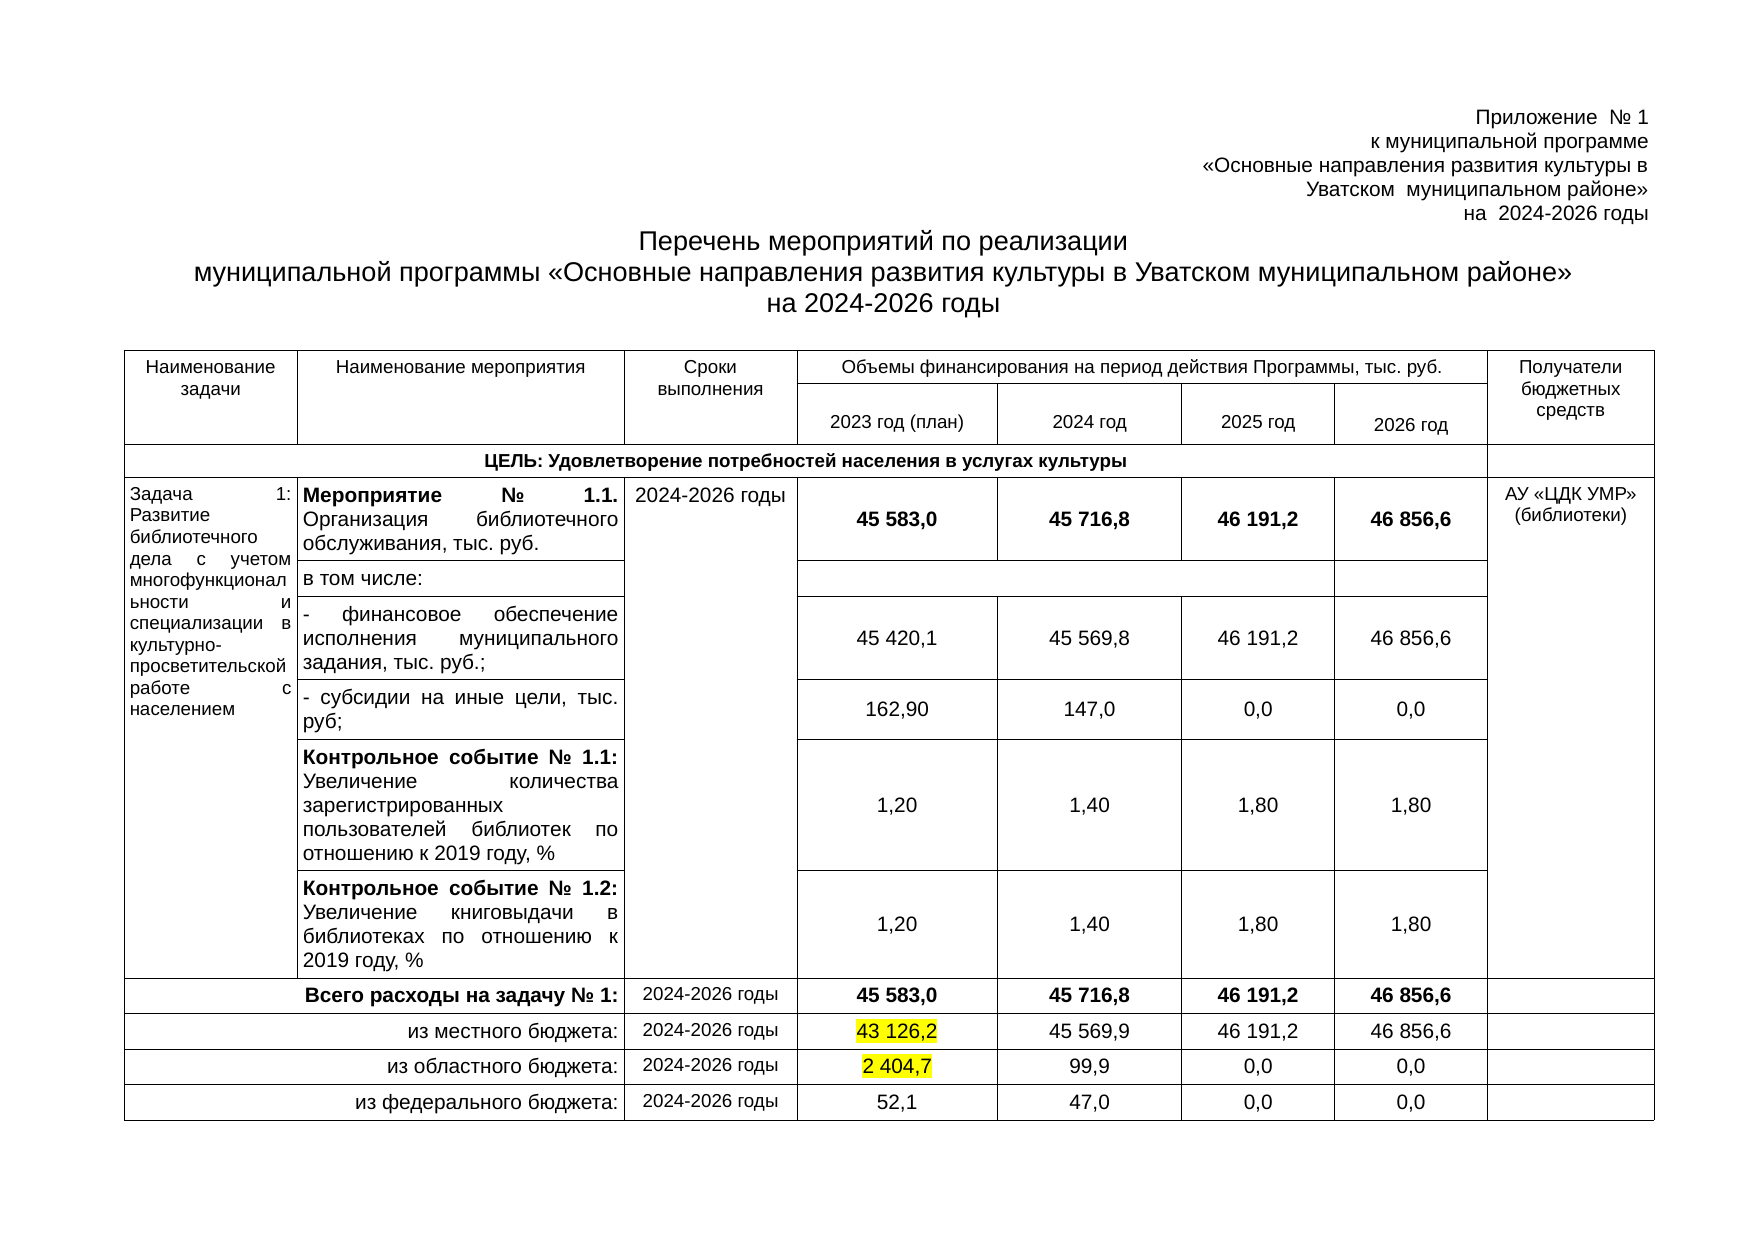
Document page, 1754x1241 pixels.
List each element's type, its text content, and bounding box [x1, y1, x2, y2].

table_cell 43 126,2 [798, 1014, 997, 1048]
table_cell из местного бюджета: [125, 1014, 624, 1048]
table_cell 2024 год [998, 384, 1181, 444]
table_cell 2023 год (план) [798, 384, 997, 444]
table_cell 46 856,6 [1335, 597, 1487, 679]
table_cell 46 856,6 [1335, 979, 1487, 1013]
table_cell 46 856,6 [1335, 1014, 1487, 1048]
table_header Получатели бюджетных средств [1488, 351, 1654, 444]
table_cell 147,0 [998, 680, 1181, 739]
table_cell 1,80 [1335, 871, 1487, 977]
table_cell Мероприятие № 1.1. Организация библиотечного обслуживания, тыс. руб. [298, 478, 624, 560]
table_cell 0,0 [1182, 1050, 1334, 1084]
table_cell 47,0 [998, 1085, 1181, 1119]
table_cell [1488, 1050, 1654, 1084]
table_cell 2024-2026 годы [625, 979, 797, 1013]
table_cell 0,0 [1182, 1085, 1334, 1119]
table_cell 0,0 [1335, 680, 1487, 739]
table_cell 45 569,9 [998, 1014, 1181, 1048]
table_cell 45 583,0 [798, 979, 997, 1013]
table_cell 45 716,8 [998, 478, 1181, 560]
table_header Объемы финансирования на период действия Программы, тыс. руб. [798, 351, 1487, 383]
table_header Сроки выполнения [625, 351, 797, 444]
table_cell - финансовое обеспечение исполнения муниципального задания, тыс. руб.; [298, 597, 624, 679]
table_cell 46 191,2 [1182, 597, 1334, 679]
table_cell 1,20 [798, 740, 997, 870]
table_cell 45 716,8 [998, 979, 1181, 1013]
table_cell 45 420,1 [798, 597, 997, 679]
table_cell 99,9 [998, 1050, 1181, 1084]
table_cell - субсидии на иные цели, тыс. руб; [298, 680, 624, 739]
text на 2024-2026 годы [118, 201, 1649, 225]
text к муниципальной программе [118, 129, 1649, 153]
table_cell 46 191,2 [1182, 979, 1334, 1013]
table_cell 0,0 [1335, 1085, 1487, 1119]
table_cell 2025 год [1182, 384, 1334, 444]
table_cell из областного бюджета: [125, 1050, 624, 1084]
table_cell 2024-2026 годы [625, 1014, 797, 1048]
table_cell 52,1 [798, 1085, 997, 1119]
text муниципальной программы «Основные направления развития культуры в Уватском муниципальном районе» [118, 256, 1648, 287]
table_cell 46 191,2 [1182, 478, 1334, 560]
table_cell 1,20 [798, 871, 997, 977]
table_cell 2024-2026 годы [625, 1085, 797, 1119]
table_cell Задача 1: Развитие библиотечного дела с учетом многофункциональности и специализации в культурно-просветительской работе с населением [125, 478, 297, 977]
table_cell 2024-2026 годы [625, 1050, 797, 1084]
table_cell Всего расходы на задачу № 1: [125, 979, 624, 1013]
table_cell 45 583,0 [798, 478, 997, 560]
table_cell [1488, 445, 1654, 477]
table_cell в том числе: [298, 561, 624, 596]
table_cell 2026 год [1335, 384, 1487, 444]
table_header Наименование мероприятия [298, 351, 624, 444]
text Приложение № 1 [118, 105, 1649, 129]
table_cell 0,0 [1182, 680, 1334, 739]
table_cell [1488, 1085, 1654, 1119]
text Перечень мероприятий по реализации [118, 225, 1648, 256]
table_cell Контрольное событие № 1.1: Увеличение количества зарегистрированных пользователей библиотек по отношению к 2019 году, % [298, 740, 624, 870]
table_cell [798, 561, 1334, 596]
table_cell 1,40 [998, 871, 1181, 977]
text Уватском муниципальном районе» [118, 177, 1648, 201]
table_header Наименование задачи [125, 351, 297, 444]
table_cell 0,0 [1335, 1050, 1487, 1084]
table_cell 1,40 [998, 740, 1181, 870]
text на 2024-2026 годы [118, 287, 1648, 319]
table_cell 162,90 [798, 680, 997, 739]
table_cell 46 191,2 [1182, 1014, 1334, 1048]
table_cell ЦЕЛЬ: Удовлетворение потребностей населения в услугах культуры [125, 445, 1487, 477]
table_cell 46 856,6 [1335, 478, 1487, 560]
table_cell 45 569,8 [998, 597, 1181, 679]
table_cell 2 404,7 [798, 1050, 997, 1084]
table_cell Контрольное событие № 1.2: Увеличение книговыдачи в библиотеках по отношению к 2019 году, % [298, 871, 624, 977]
table_cell [1335, 561, 1487, 596]
table_cell из федерального бюджета: [125, 1085, 624, 1119]
table_cell 1,80 [1182, 871, 1334, 977]
table_cell 1,80 [1182, 740, 1334, 870]
table_cell АУ «ЦДК УМР» (библиотеки) [1488, 478, 1654, 977]
text «Основные направления развития культуры в [118, 153, 1648, 177]
table_cell [1488, 1014, 1654, 1048]
table_cell 1,80 [1335, 740, 1487, 870]
table_cell [1488, 979, 1654, 1013]
table_cell 2024-2026 годы [625, 478, 797, 977]
